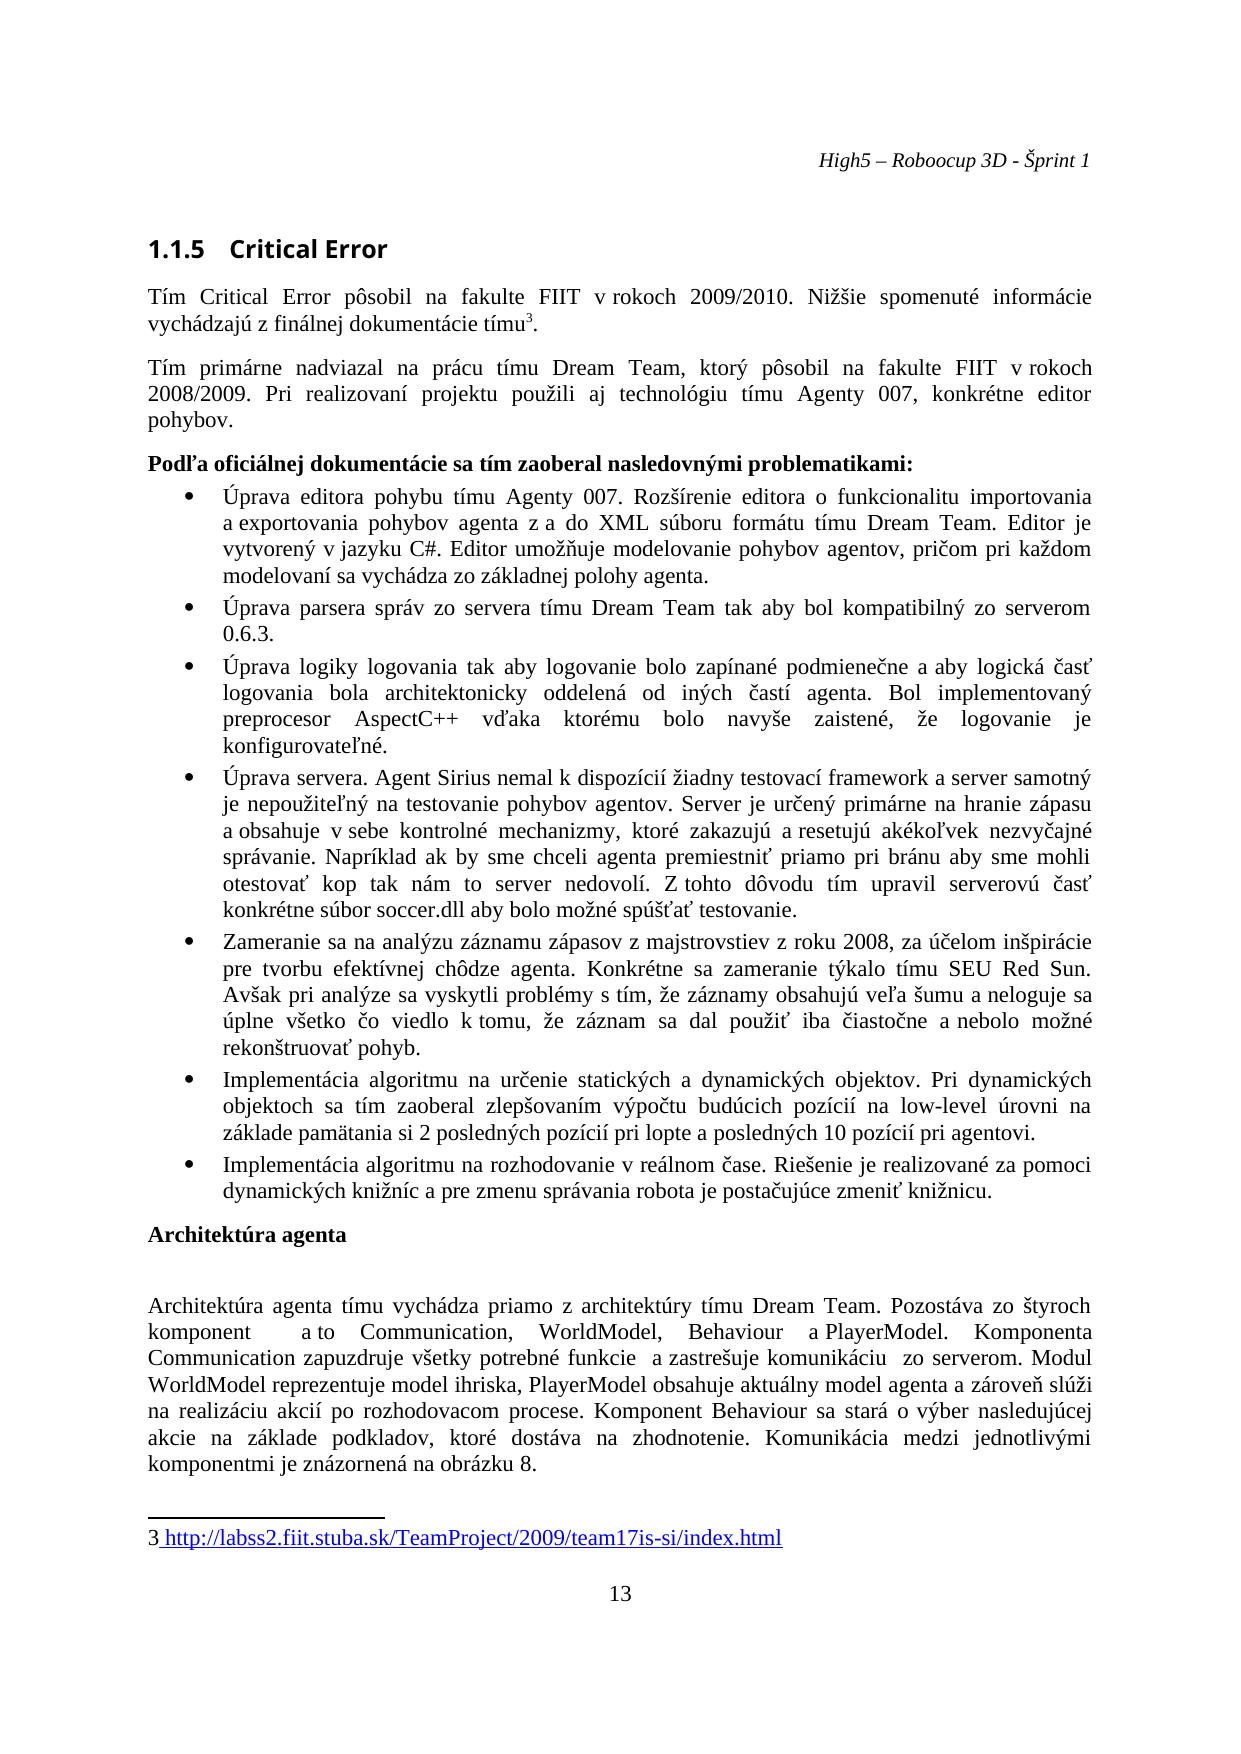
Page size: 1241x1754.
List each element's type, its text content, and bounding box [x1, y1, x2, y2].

text http://labss2.fiit.stuba.sk/TeamProject/2009/team17is-si/index.html [148, 1524, 1093, 1551]
text Architektúra agenta [148, 1221, 1093, 1248]
text Tím Critical Error pôsobil na fakulte FIIT v rokoch 2009/2010. Nižšie spomenuté informácie vychádzajú z finálnej dokumentácie tímu. [148, 283, 1093, 336]
list Zameranie sa na analýzu záznamu zápasov z majstrovstiev z roku 2008, za účelom inšpirácie pre tvorbu efektívnej chôdze agenta. Konkrétne sa zameranie týkalo tímu SEU Red Sun. Avšak pri analýze sa vyskytli problémy s tím, že záznamy obsahujú veľa šumu a neloguje sa úplne všetko čo viedlo k tomu, že záznam sa dal použiť iba čiastočne a nebolo možné rekonštruovať pohyb. [185, 928, 1093, 1060]
list Úprava logiky logovania tak aby logovanie bolo zapínané podmienečne a aby logická časť logovania bola architektonicky oddelená od iných častí agenta. Bol implementovaný preprocesor AspectC++ vďaka ktorému bolo navyše zaistené, že logovanie je konfigurovateľné. [185, 653, 1093, 758]
list Implementácia algoritmu na rozhodovanie v reálnom čase. Riešenie je realizované za pomoci dynamických knižníc a pre zmenu správania robota je postačujúce zmeniť knižnicu. [185, 1151, 1093, 1204]
list Úprava parsera správ zo servera tímu Dream Team tak aby bol kompatibilný zo serverom 0.6.3. [185, 594, 1093, 647]
list Úprava editora pohybu tímu Agenty 007. Rozšírenie editora o funkcionalitu importovania a exportovania pohybov agenta z a do XML súboru formátu tímu Dream Team. Editor je vytvorený v jazyku C#. Editor umožňuje modelovanie pohybov agentov, pričom pri každom modelovaní sa vychádza zo základnej polohy agenta. [185, 483, 1093, 588]
text Architektúra agenta tímu vychádza priamo z architektúry tímu Dream Team. Pozostáva zo štyroch komponent a to Communication, WorldModel, Behaviour a PlayerModel. Komponenta Communication zapuzdruje všetky potrebné funkcie a zastrešuje komunikáciu zo serverom. Modul WorldModel reprezentuje model ihriska, PlayerModel obsahuje aktuálny model agenta a zároveň slúži na realizáciu akcií po rozhodovacom procese. Komponent Behaviour sa stará o výber nasledujúcej akcie na základe podkladov, ktoré dostáva na zhodnotenie. Komunikácia medzi jednotlivými komponentmi je znázornená na obrázku 8. [148, 1292, 1093, 1476]
subtitle Critical Error [148, 232, 1093, 266]
list Úprava servera. Agent Sirius nemal k dispozícií žiadny testovací framework a server samotný je nepoužiteľný na testovanie pohybov agentov. Server je určený primárne na hranie zápasu a obsahuje v sebe kontrolné mechanizmy, ktoré zakazujú a resetujú akékoľvek nezvyčajné správanie. Napríklad ak by sme chceli agenta premiestniť priamo pri bránu aby sme mohli otestovať kop tak nám to server nedovolí. Z tohto dôvodu tím upravil serverovú časť konkrétne súbor soccer.dll aby bolo možné spúšťať testovanie. [185, 764, 1093, 922]
list Implementácia algoritmu na určenie statických a dynamických objektov. Pri dynamických objektoch sa tím zaoberal zlepšovaním výpočtu budúcich pozícií na low-level úrovni na základe pamätania si 2 posledných pozícií pri lopte a posledných 10 pozícií pri agentovi. [185, 1066, 1093, 1145]
text Tím primárne nadviazal na prácu tímu Dream Team, ktorý pôsobil na fakulte FIIT v rokoch 2008/2009. Pri realizovaní projektu použili aj technológiu tímu Agenty 007, konkrétne editor pohybov. [148, 354, 1093, 433]
text Podľa oficiálnej dokumentácie sa tím zaoberal nasledovnými problematikami: [148, 451, 1093, 477]
